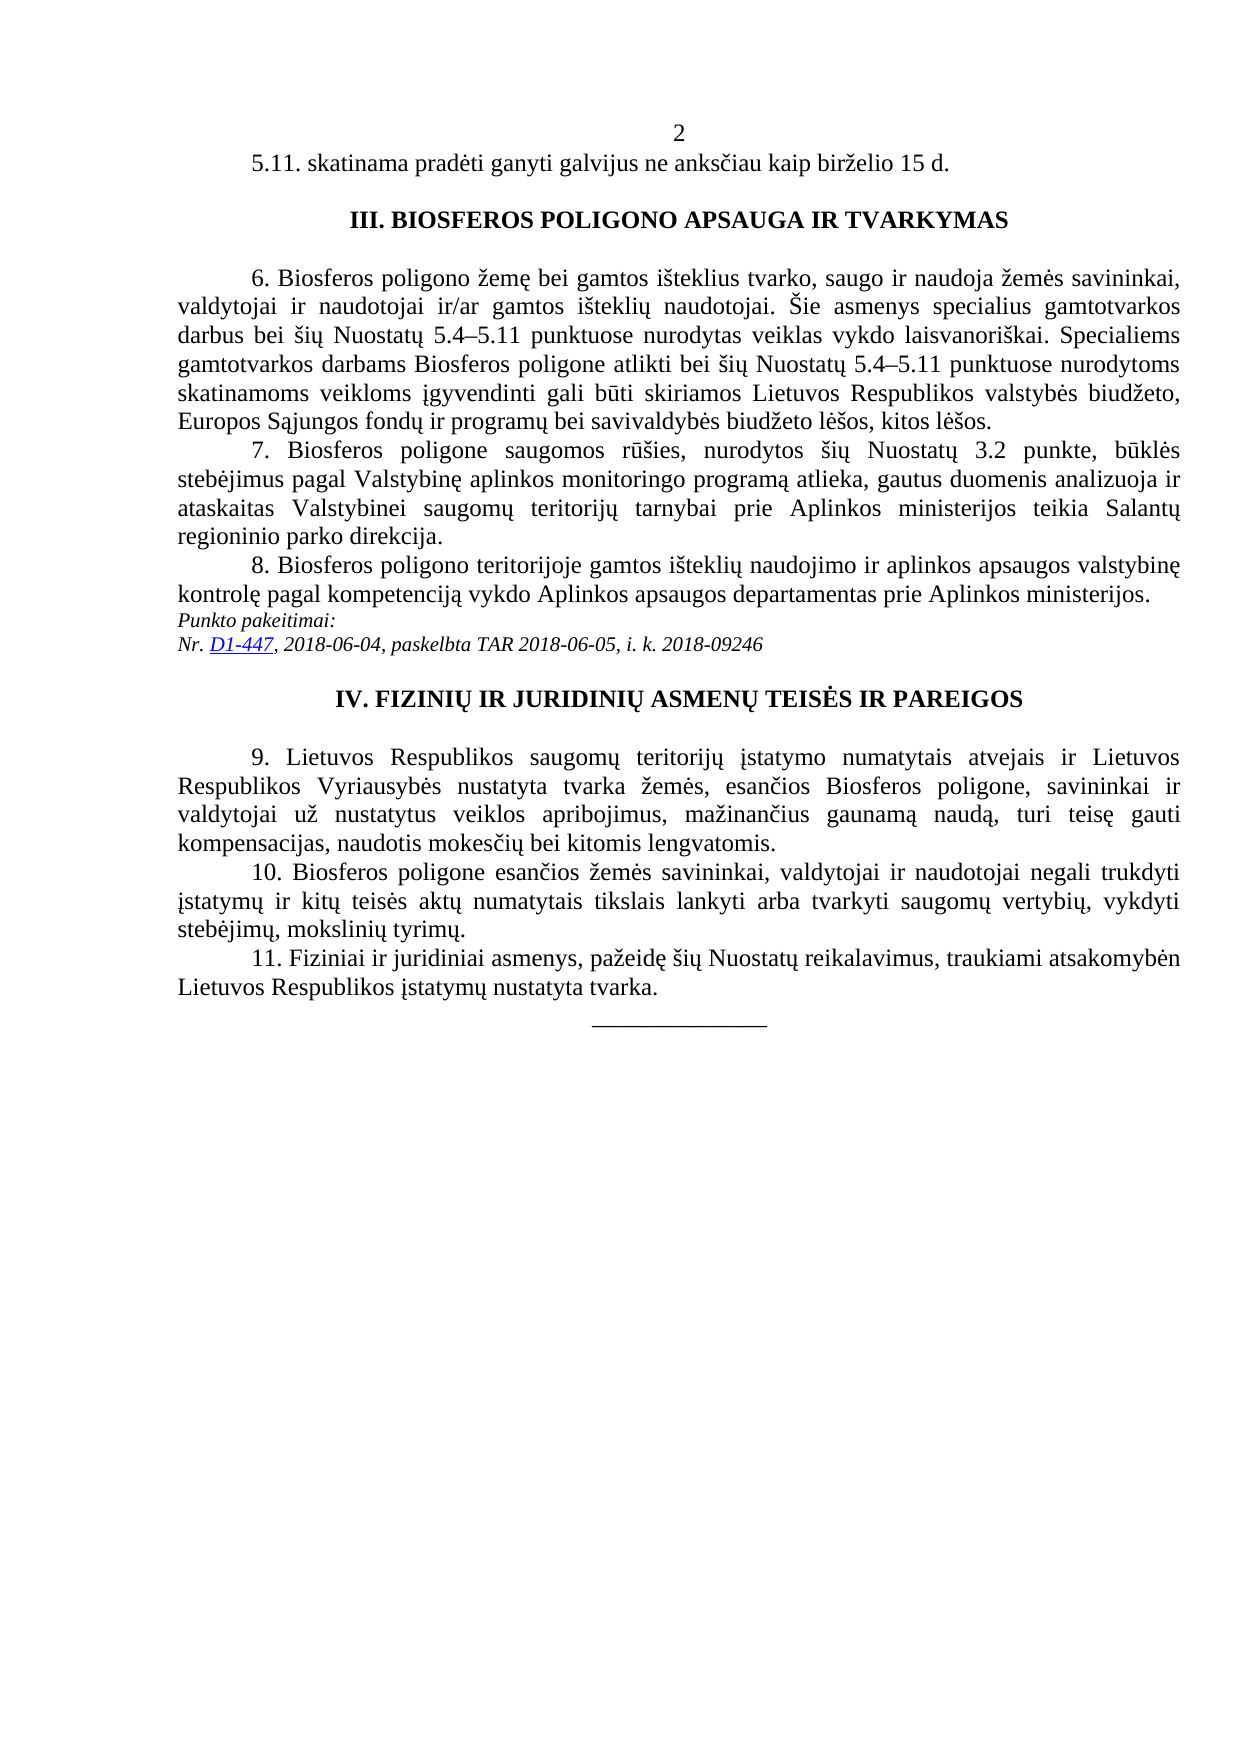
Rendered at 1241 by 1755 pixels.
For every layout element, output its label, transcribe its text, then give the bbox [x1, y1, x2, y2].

text IV. Fizinių ir juridinių asmenų teisės ir pareigos [177, 684, 1181, 713]
text ______________ [177, 1001, 1181, 1029]
text 9. Lietuvos Respublikos saugomų teritorijų įstatymo numatytais atvejais ir Lietuvos Respublikos Vyriausybės nustatyta tvarka žemės, esančios Biosferos poligone, savininkai ir valdytojai už nustatytus veiklos apribojimus, mažinančius gaunamą naudą, turi teisę gauti kompensacijas, naudotis mokesčių bei kitomis lengvatomis. [177, 742, 1181, 857]
text 7. Biosferos poligone saugomos rūšies, nurodytos šių Nuostatų 3.2 punkte, būklės stebėjimus pagal Valstybinę aplinkos monitoringo programą atlieka, gautus duomenis analizuoja ir ataskaitas Valstybinei saugomų teritorijų tarnybai prie Aplinkos ministerijos teikia Salantų regioninio parko direkcija. [177, 435, 1181, 550]
text 11. Fiziniai ir juridiniai asmenys, pažeidę šių Nuostatų reikalavimus, traukiami atsakomybėn Lietuvos Respublikos įstatymų nustatyta tvarka. [177, 943, 1181, 1001]
text 6. Biosferos poligono žemę bei gamtos išteklius tvarko, saugo ir naudoja žemės savininkai, valdytojai ir naudotojai ir/ar gamtos išteklių naudotojai. Šie asmenys specialius gamtotvarkos darbus bei šių Nuostatų 5.4–5.11 punktuose nurodytas veiklas vykdo laisvanoriškai. Specialiems gamtotvarkos darbams Biosferos poligone atlikti bei šių Nuostatų 5.4–5.11 punktuose nurodytoms skatinamoms veikloms įgyvendinti gali būti skiriamos Lietuvos Respublikos valstybės biudžeto, Europos Sąjungos fondų ir programų bei savivaldybės biudžeto lėšos, kitos lėšos. [177, 263, 1181, 435]
text iii. Biosferos poligono apsaugA ir tvarkymAS [177, 205, 1181, 234]
text Punkto pakeitimai: [177, 608, 1181, 632]
text 5.11. skatinama pradėti ganyti galvijus ne anksčiau kaip birželio 15 d. [177, 148, 1181, 176]
text Nr. D1-447, 2018-06-04, paskelbta TAR 2018-06-05, i. k. 2018-09246 [177, 632, 1181, 656]
text 8. Biosferos poligono teritorijoje gamtos išteklių naudojimo ir aplinkos apsaugos valstybinę kontrolę pagal kompetenciją vykdo Aplinkos apsaugos departamentas prie Aplinkos ministerijos. [177, 550, 1181, 608]
text 10. Biosferos poligone esančios žemės savininkai, valdytojai ir naudotojai negali trukdyti įstatymų ir kitų teisės aktų numatytais tikslais lankyti arba tvarkyti saugomų vertybių, vykdyti stebėjimų, mokslinių tyrimų. [177, 857, 1181, 943]
